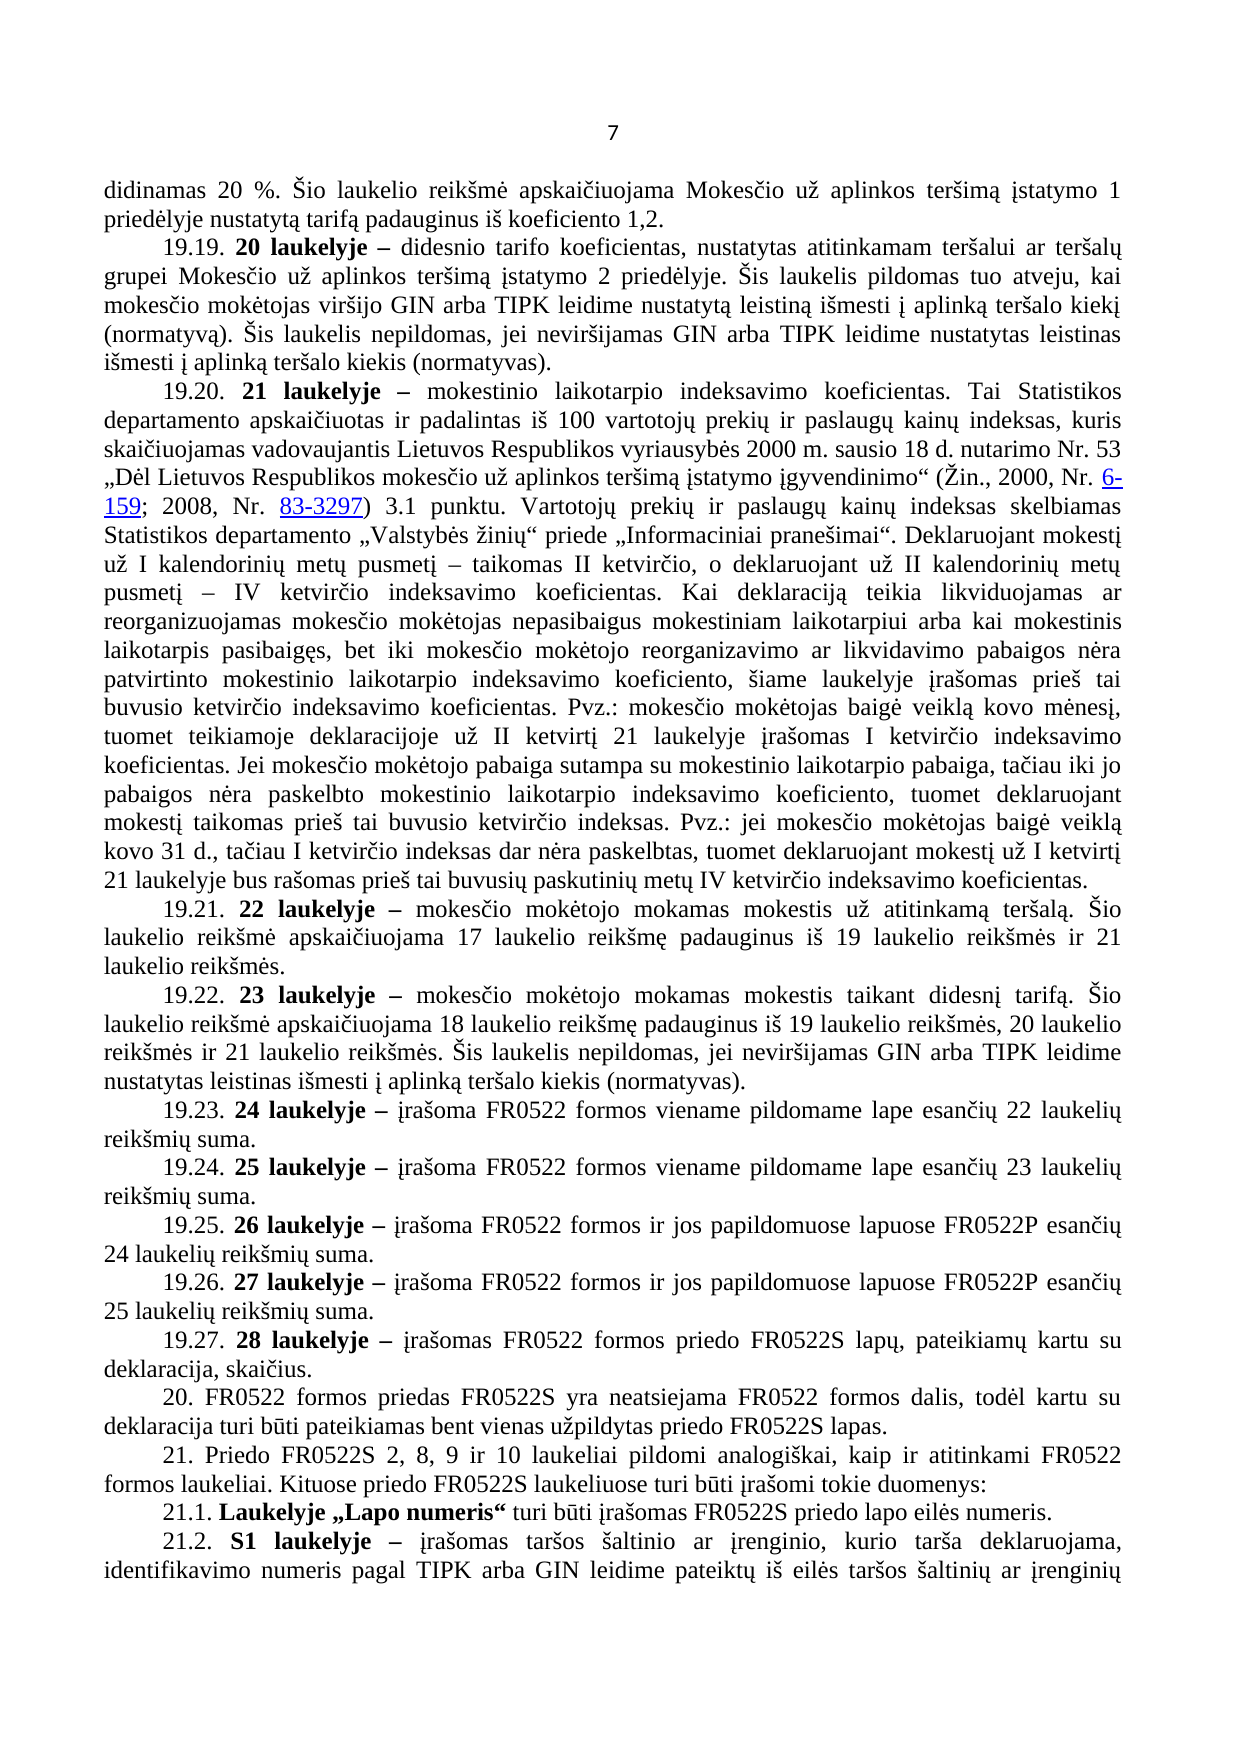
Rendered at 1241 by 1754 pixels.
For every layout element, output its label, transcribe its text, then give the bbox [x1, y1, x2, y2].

text 19.21. 22 laukelyje – mokesčio mokėtojo mokamas mokestis už atitinkamą teršalą. Šio laukelio reikšmė apskaičiuojama 17 laukelio reikšmę padauginus iš 19 laukelio reikšmės ir 21 laukelio reikšmės. [103, 894, 1122, 980]
text 19.19. 20 laukelyje – didesnio tarifo koeficientas, nustatytas atitinkamam teršalui ar teršalų grupei Mokesčio už aplinkos teršimą įstatymo 2 priedėlyje. Šis laukelis pildomas tuo atveju, kai mokesčio mokėtojas viršijo GIN arba TIPK leidime nustatytą leistiną išmesti į aplinką teršalo kiekį (normatyvą). Šis laukelis nepildomas, jei neviršijamas GIN arba TIPK leidime nustatytas leistinas išmesti į aplinką teršalo kiekis (normatyvas). [103, 232, 1122, 376]
text didinamas 20 %. Šio laukelio reikšmė apskaičiuojama Mokesčio už aplinkos teršimą įstatymo 1 priedėlyje nustatytą tarifą padauginus iš koeficiento 1,2. [103, 175, 1122, 232]
text 21.1. Laukelyje „Lapo numeris“ turi būti įrašomas FR0522S priedo lapo eilės numeris. [103, 1497, 1122, 1526]
text 19.22. 23 laukelyje – mokesčio mokėtojo mokamas mokestis taikant didesnį tarifą. Šio laukelio reikšmė apskaičiuojama 18 laukelio reikšmę padauginus iš 19 laukelio reikšmės, 20 laukelio reikšmės ir 21 laukelio reikšmės. Šis laukelis nepildomas, jei neviršijamas GIN arba TIPK leidime nustatytas leistinas išmesti į aplinką teršalo kiekis (normatyvas). [103, 980, 1122, 1095]
text 19.25. 26 laukelyje – įrašoma FR0522 formos ir jos papildomuose lapuose FR0522P esančių 24 laukelių reikšmių suma. [103, 1210, 1122, 1267]
text 19.20. 21 laukelyje – mokestinio laikotarpio indeksavimo koeficientas. Tai Statistikos departamento apskaičiuotas ir padalintas iš 100 vartotojų prekių ir paslaugų kainų indeksas, kuris skaičiuojamas vadovaujantis Lietuvos Respublikos vyriausybės 2000 m. sausio 18 d. nutarimo Nr. 53 „Dėl Lietuvos Respublikos mokesčio už aplinkos teršimą įstatymo įgyvendinimo“ (Žin., 2000, Nr. 6-159; 2008, Nr. 83-3297) 3.1 punktu. Vartotojų prekių ir paslaugų kainų indeksas skelbiamas Statistikos departamento „Valstybės žinių“ priede „Informaciniai pranešimai“. Deklaruojant mokestį už I kalendorinių metų pusmetį – taikomas II ketvirčio, o deklaruojant už II kalendorinių metų pusmetį – IV ketvirčio indeksavimo koeficientas. Kai deklaraciją teikia likviduojamas ar reorganizuojamas mokesčio mokėtojas nepasibaigus mokestiniam laikotarpiui arba kai mokestinis laikotarpis pasibaigęs, bet iki mokesčio mokėtojo reorganizavimo ar likvidavimo pabaigos nėra patvirtinto mokestinio laikotarpio indeksavimo koeficiento, šiame laukelyje įrašomas prieš tai buvusio ketvirčio indeksavimo koeficientas. Pvz.: mokesčio mokėtojas baigė veiklą kovo mėnesį, tuomet teikiamoje deklaracijoje už II ketvirtį 21 laukelyje įrašomas I ketvirčio indeksavimo koeficientas. Jei mokesčio mokėtojo pabaiga sutampa su mokestinio laikotarpio pabaiga, tačiau iki jo pabaigos nėra paskelbto mokestinio laikotarpio indeksavimo koeficiento, tuomet deklaruojant mokestį taikomas prieš tai buvusio ketvirčio indeksas. Pvz.: jei mokesčio mokėtojas baigė veiklą kovo 31 d., tačiau I ketvirčio indeksas dar nėra paskelbtas, tuomet deklaruojant mokestį už I ketvirtį 21 laukelyje bus rašomas prieš tai buvusių paskutinių metų IV ketvirčio indeksavimo koeficientas. [103, 376, 1122, 894]
text 19.23. 24 laukelyje – įrašoma FR0522 formos viename pildomame lape esančių 22 laukelių reikšmių suma. [103, 1095, 1122, 1152]
text 19.27. 28 laukelyje – įrašomas FR0522 formos priedo FR0522S lapų, pateikiamų kartu su deklaracija, skaičius. [103, 1325, 1122, 1382]
text 21.2. S1 laukelyje – įrašomas taršos šaltinio ar įrenginio, kurio tarša deklaruojama, identifikavimo numeris pagal TIPK arba GIN leidime pateiktų iš eilės taršos šaltinių ar įrenginių [103, 1526, 1122, 1584]
text 21. Priedo FR0522S 2, 8, 9 ir 10 laukeliai pildomi analogiškai, kaip ir atitinkami FR0522 formos laukeliai. Kituose priedo FR0522S laukeliuose turi būti įrašomi tokie duomenys: [103, 1440, 1122, 1497]
text 20. FR0522 formos priedas FR0522S yra neatsiejama FR0522 formos dalis, todėl kartu su deklaracija turi būti pateikiamas bent vienas užpildytas priedo FR0522S lapas. [103, 1382, 1122, 1440]
text 19.24. 25 laukelyje – įrašoma FR0522 formos viename pildomame lape esančių 23 laukelių reikšmių suma. [103, 1152, 1122, 1210]
text 19.26. 27 laukelyje – įrašoma FR0522 formos ir jos papildomuose lapuose FR0522P esančių 25 laukelių reikšmių suma. [103, 1267, 1122, 1325]
